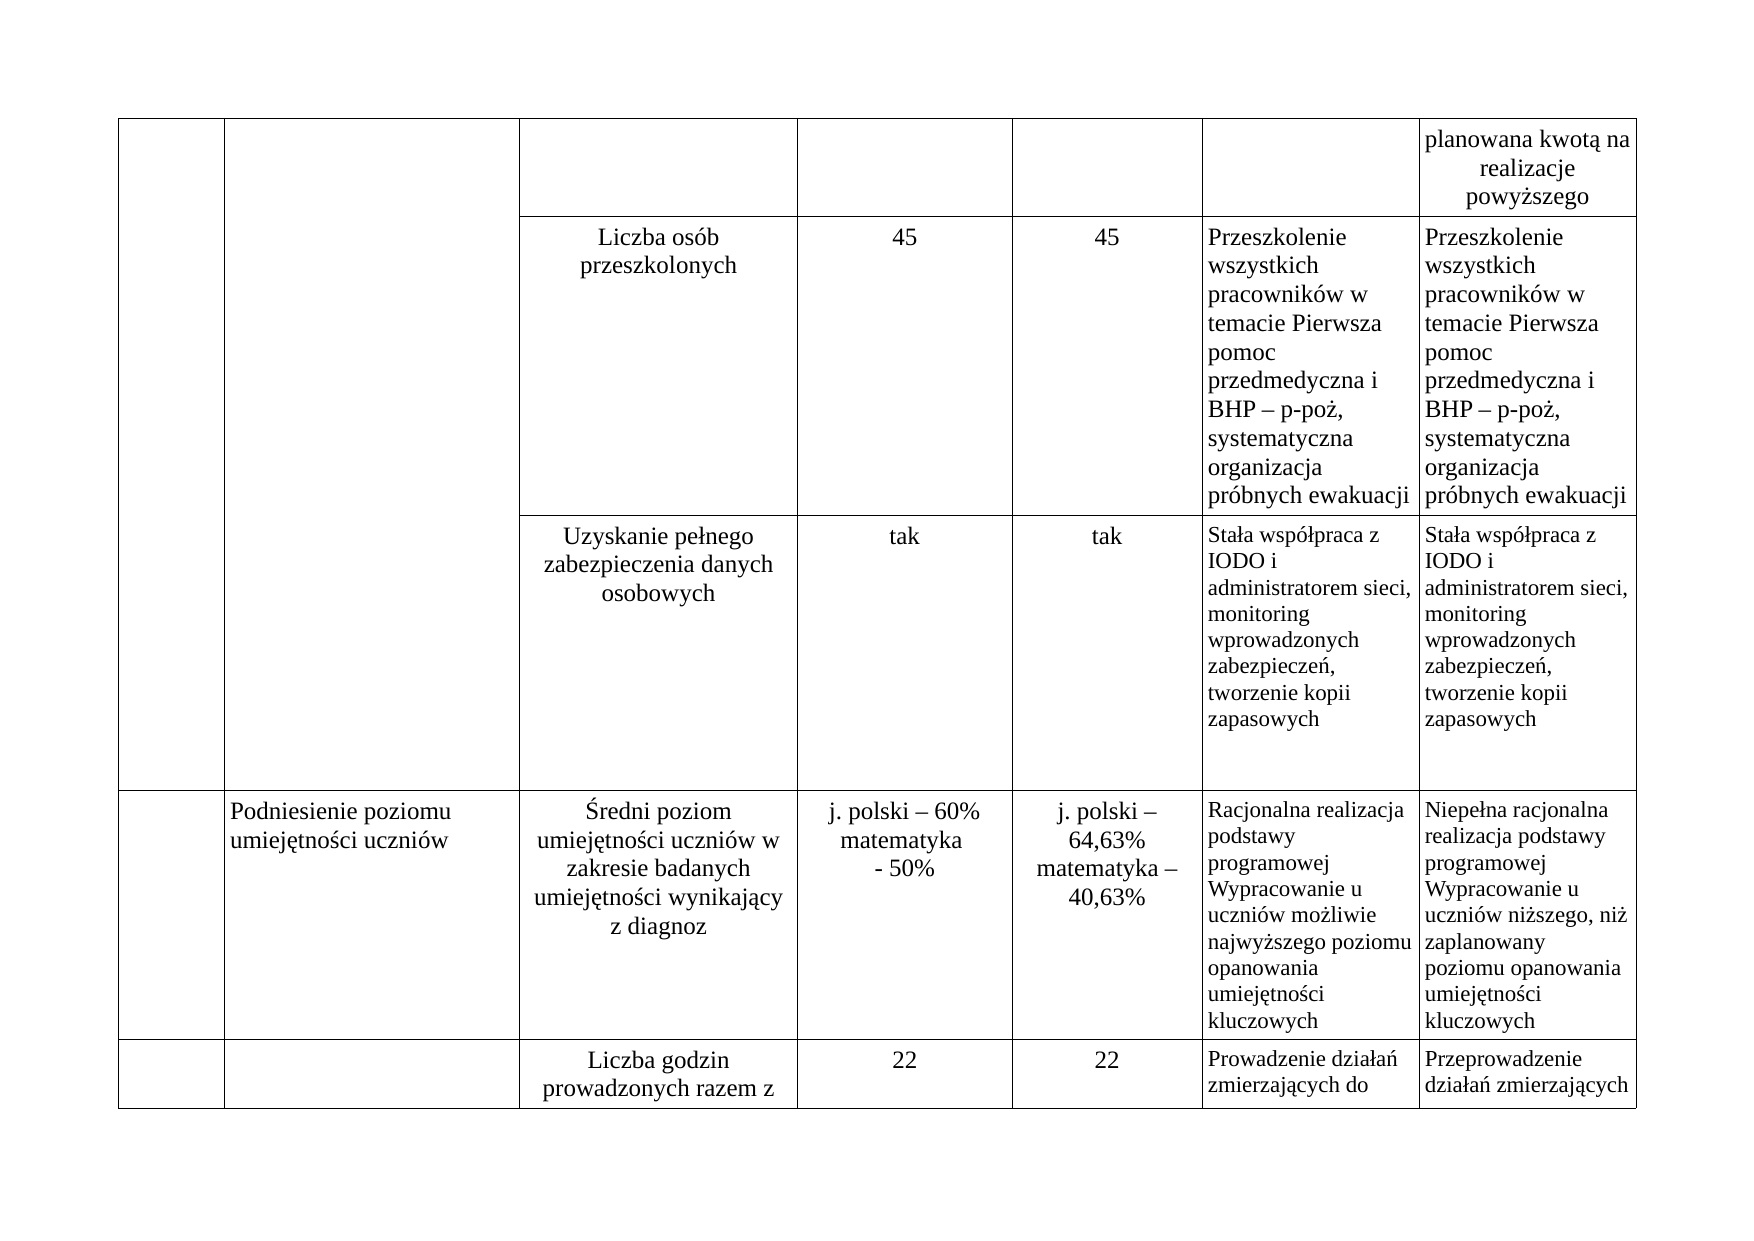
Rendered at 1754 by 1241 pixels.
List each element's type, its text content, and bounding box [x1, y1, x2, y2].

table_cell 45 [1013, 217, 1202, 515]
table_cell Średni poziom umiejętności uczniów w zakresie badanych umiejętności wynikający z diagnoz [520, 791, 797, 1039]
table_cell Stała współpraca z IODO i administratorem sieci, monitoring wprowadzonych zabezpieczeń, tworzenie kopii zapasowych [1203, 516, 1419, 790]
table_cell [225, 119, 519, 790]
table_cell [798, 119, 1012, 216]
table_cell Podniesienie poziomu umiejętności uczniów [225, 791, 519, 1039]
table_cell Przeprowadzenie działań zmierzających [1420, 1040, 1636, 1108]
table_cell tak [798, 516, 1012, 790]
table_cell Racjonalna realizacja podstawy programowej Wypracowanie u uczniów możliwie najwyższego poziomu opanowania umiejętności kluczowych [1203, 791, 1419, 1039]
table_cell j. polski – 60% matematyka - 50% [798, 791, 1012, 1039]
table_cell [119, 1040, 224, 1108]
table_cell [119, 119, 224, 790]
table_cell [520, 119, 797, 216]
table_cell Stała współpraca z IODO i administratorem sieci, monitoring wprowadzonych zabezpieczeń, tworzenie kopii zapasowych [1420, 516, 1636, 790]
table_cell 22 [1013, 1040, 1202, 1108]
table_cell 45 [798, 217, 1012, 515]
table_cell Liczba osób przeszkolonych [520, 217, 797, 515]
table_cell [119, 791, 224, 1039]
table_cell Przeszkolenie wszystkich pracowników w temacie Pierwsza pomoc przedmedyczna i BHP – p-poż, systematyczna organizacja próbnych ewakuacji [1420, 217, 1636, 515]
table_cell planowana kwotą na realizacje powyższego [1420, 119, 1636, 216]
table_cell Liczba godzin prowadzonych razem z [520, 1040, 797, 1108]
table_cell tak [1013, 516, 1202, 790]
table_cell [225, 1040, 519, 1108]
table_cell Uzyskanie pełnego zabezpieczenia danych osobowych [520, 516, 797, 790]
table_cell 22 [798, 1040, 1012, 1108]
table_cell j. polski – 64,63% matematyka – 40,63% [1013, 791, 1202, 1039]
table_cell Przeszkolenie wszystkich pracowników w temacie Pierwsza pomoc przedmedyczna i BHP – p-poż, systematyczna organizacja próbnych ewakuacji [1203, 217, 1419, 515]
table_cell [1203, 119, 1419, 216]
table_cell Prowadzenie działań zmierzających do [1203, 1040, 1419, 1108]
table_cell [1013, 119, 1202, 216]
table_cell Niepełna racjonalna realizacja podstawy programowej Wypracowanie u uczniów niższego, niż zaplanowany poziomu opanowania umiejętności kluczowych [1420, 791, 1636, 1039]
